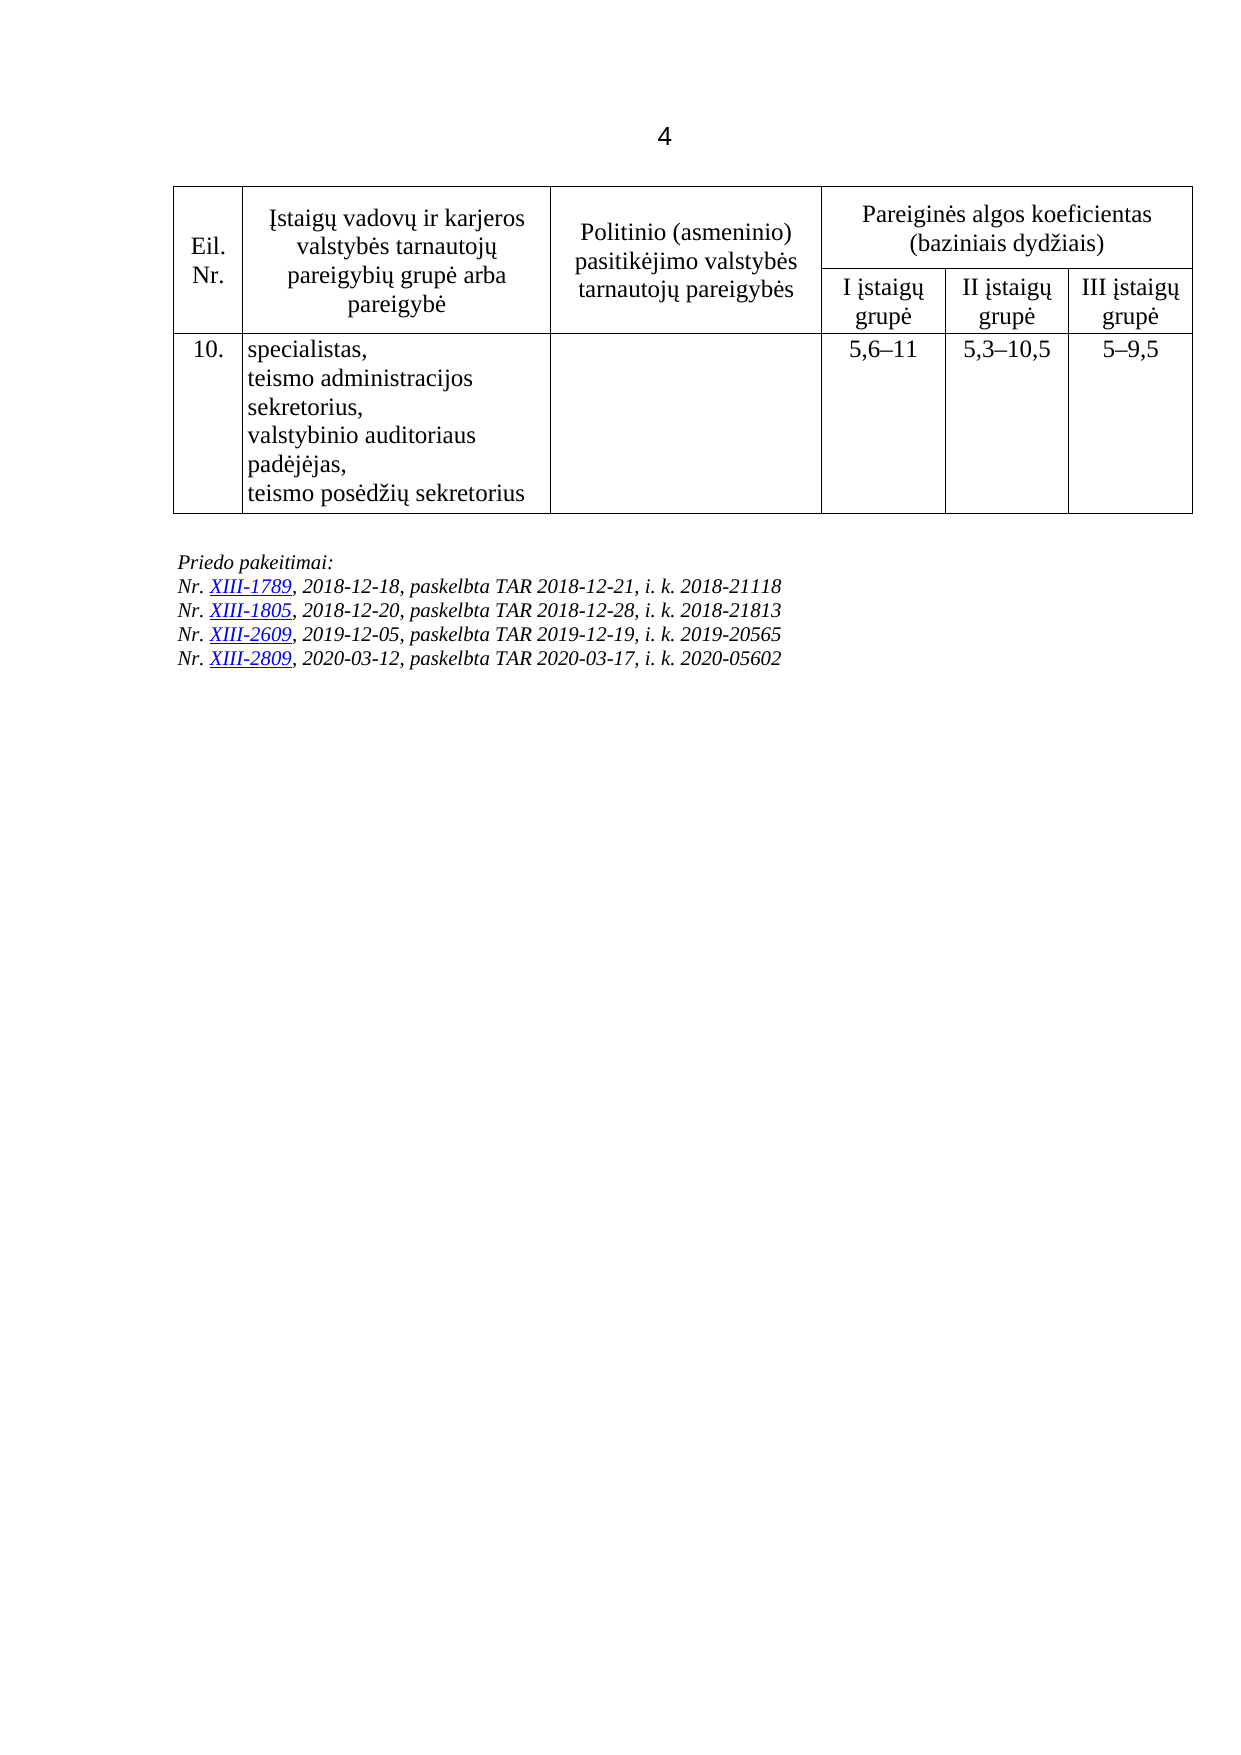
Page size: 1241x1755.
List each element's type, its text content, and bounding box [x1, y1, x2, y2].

table_header Eil. Nr. [174, 187, 242, 333]
text Priedo pakeitimai: [177, 550, 1152, 574]
table_cell III įstaigų grupė [1069, 269, 1192, 333]
table_cell 5,6–11 [822, 334, 945, 513]
table_cell 5,3–10,5 [946, 334, 1068, 513]
table_cell II įstaigų grupė [946, 269, 1068, 333]
table_header Pareiginės algos koeficientas (baziniais dydžiais) [822, 187, 1192, 268]
text Nr. XIII-2609, 2019-12-05, paskelbta TAR 2019-12-19, i. k. 2019-20565 [177, 622, 1152, 646]
table_cell I įstaigų grupė [822, 269, 945, 333]
table_cell 5–9,5 [1069, 334, 1192, 513]
table_header Politinio (asmeninio) pasitikėjimo valstybės tarnautojų pareigybės [551, 187, 821, 333]
text Nr. XIII-1789, 2018-12-18, paskelbta TAR 2018-12-21, i. k. 2018-21118 [177, 574, 1152, 598]
table_cell specialistas, teismo administracijos sekretorius, valstybinio auditoriaus padėjėjas, teismo posėdžių sekretorius [243, 334, 550, 513]
table_cell 10. [174, 334, 242, 513]
text Nr. XIII-2809, 2020-03-12, paskelbta TAR 2020-03-17, i. k. 2020-05602 [177, 646, 1152, 670]
table_header Įstaigų vadovų ir karjeros valstybės tarnautojų pareigybių grupė arba pareigybė [243, 187, 550, 333]
text Nr. XIII-1805, 2018-12-20, paskelbta TAR 2018-12-28, i. k. 2018-21813 [177, 598, 1152, 622]
table_cell [551, 334, 821, 513]
